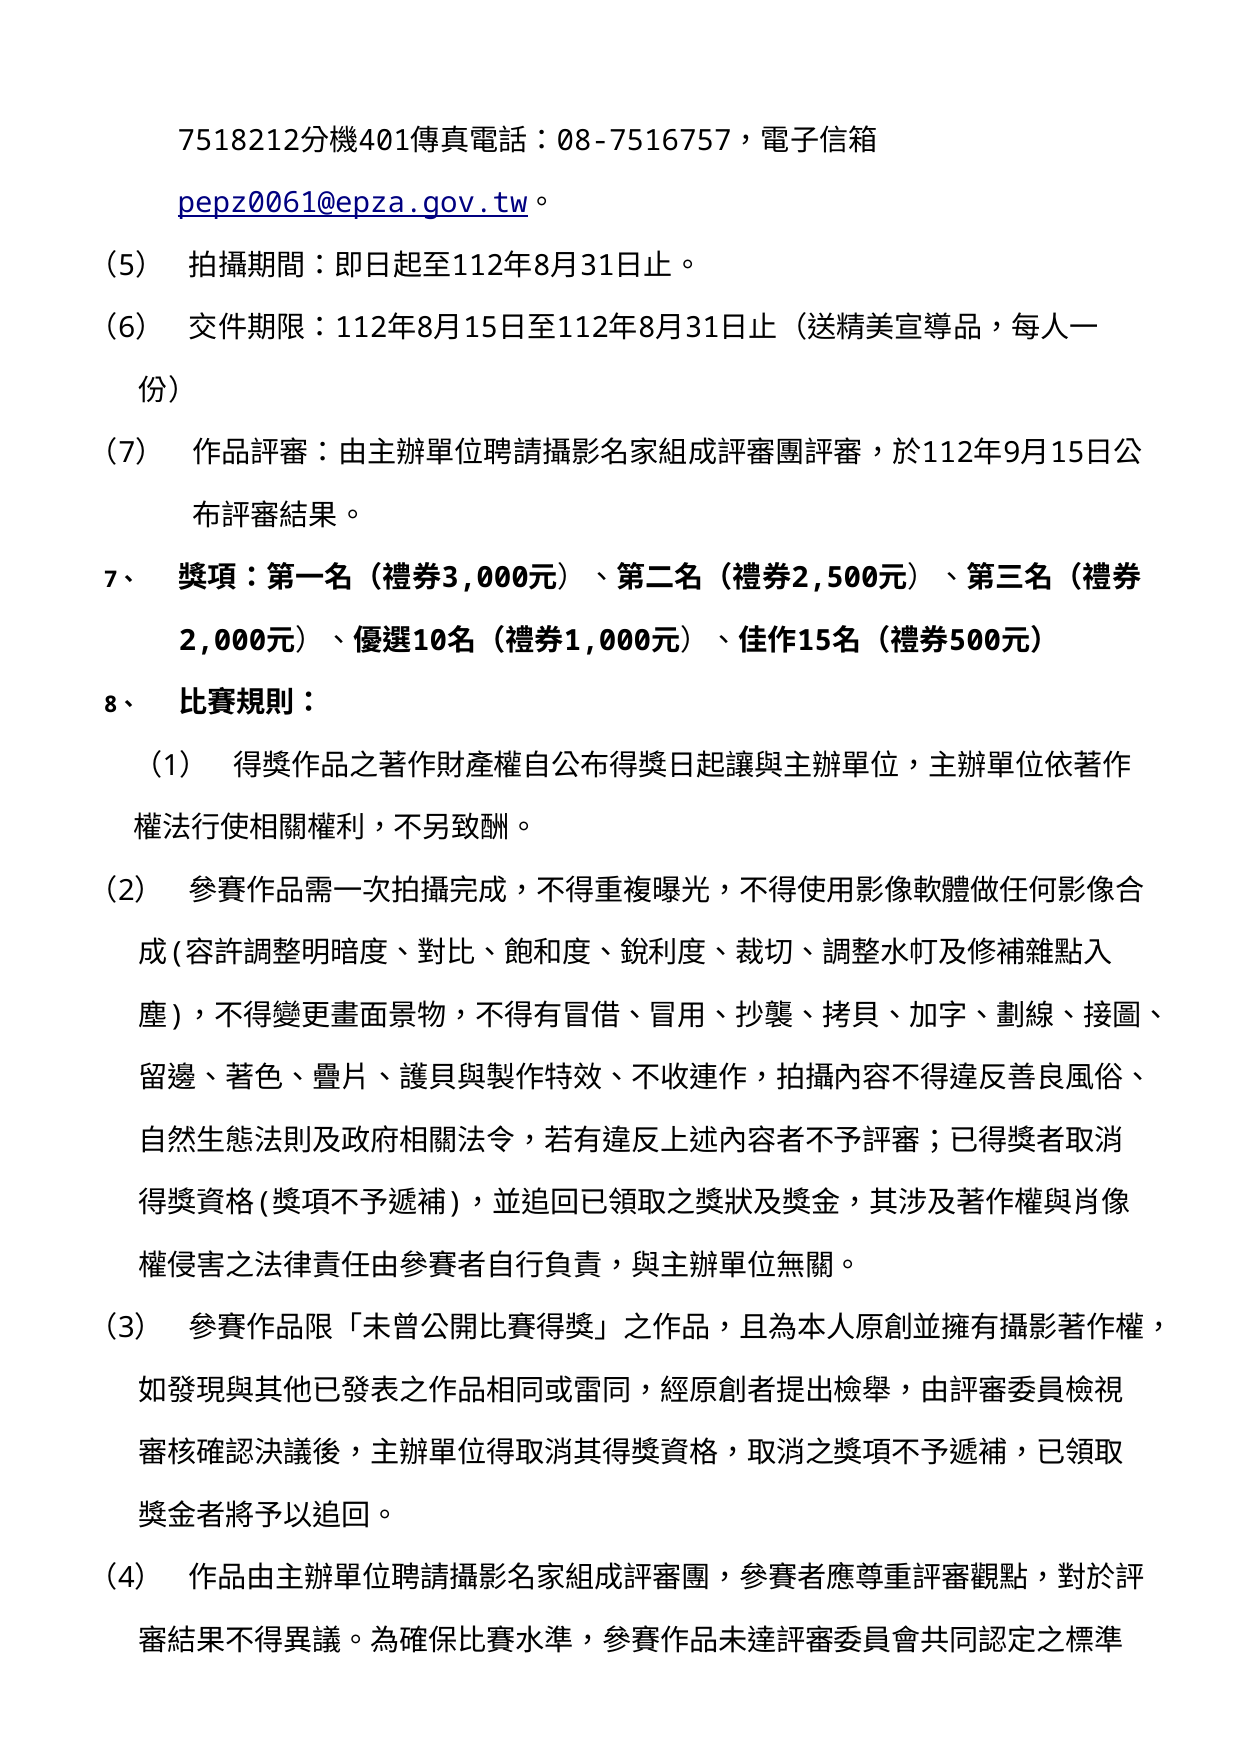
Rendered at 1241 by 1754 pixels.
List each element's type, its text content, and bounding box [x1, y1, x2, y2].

list 作品評審：由主辦單位聘請攝影名家組成評審團評審，於112年9月15日公布評審結果。 [89, 408, 1152, 533]
list 拍攝期間：即日起至112年8月31日止。 [89, 221, 1152, 283]
list 7518212分機401傳真電話：08-7516757，電子信箱pepz0061@epza.gov.tw。 [89, 96, 1152, 221]
list 參賽作品限「未曾公開比賽得獎」之作品，且為本人原創並擁有攝影著作權，如發現與其他已發表之作品相同或雷同，經原創者提出檢舉，由評審委員檢視審核確認決議後，主辦單位得取消其得獎資格，取消之獎項不予遞補，已領取獎金者將予以追回。 [89, 1283, 1152, 1533]
list 參賽作品需一次拍攝完成，不得重複曝光，不得使用影像軟體做任何影像合成(容許調整明暗度、對比、飽和度、銳利度、裁切、調整水帄及修補雜點入塵)，不得變更畫面景物，不得有冒借、冒用、抄襲、拷貝、加字、劃線、接圖、留邊、著色、疊片、護貝與製作特效、不收連作，拍攝內容不得違反善良風俗、自然生態法則及政府相關法令，若有違反上述內容者不予評審；已得獎者取消得獎資格(獎項不予遞補)，並追回已領取之獎狀及獎金，其涉及著作權與肖像權侵害之法律責任由參賽者自行負責，與主辦單位無關。 [89, 846, 1152, 1283]
list 交件期限：112年8月15日至112年8月31日止（送精美宣導品，每人一份） [89, 283, 1152, 408]
list 獎項：第一名（禮券3,000元）、第二名（禮券2,500元）、第三名（禮券2,000元）、優選10名（禮券1,000元）、佳作15名（禮券500元） [103, 533, 1152, 658]
list 比賽規則： [103, 658, 1152, 721]
list 作品由主辦單位聘請攝影名家組成評審團，參賽者應尊重評審觀點，對於評審結果不得異議。為確保比賽水準，參賽作品未達評審委員會共同認定之標準 [89, 1533, 1152, 1658]
list 得獎作品之著作財產權自公布得獎日起讓與主辦單位，主辦單位依著作權法行使相關權利，不另致酬。 [133, 721, 1152, 846]
